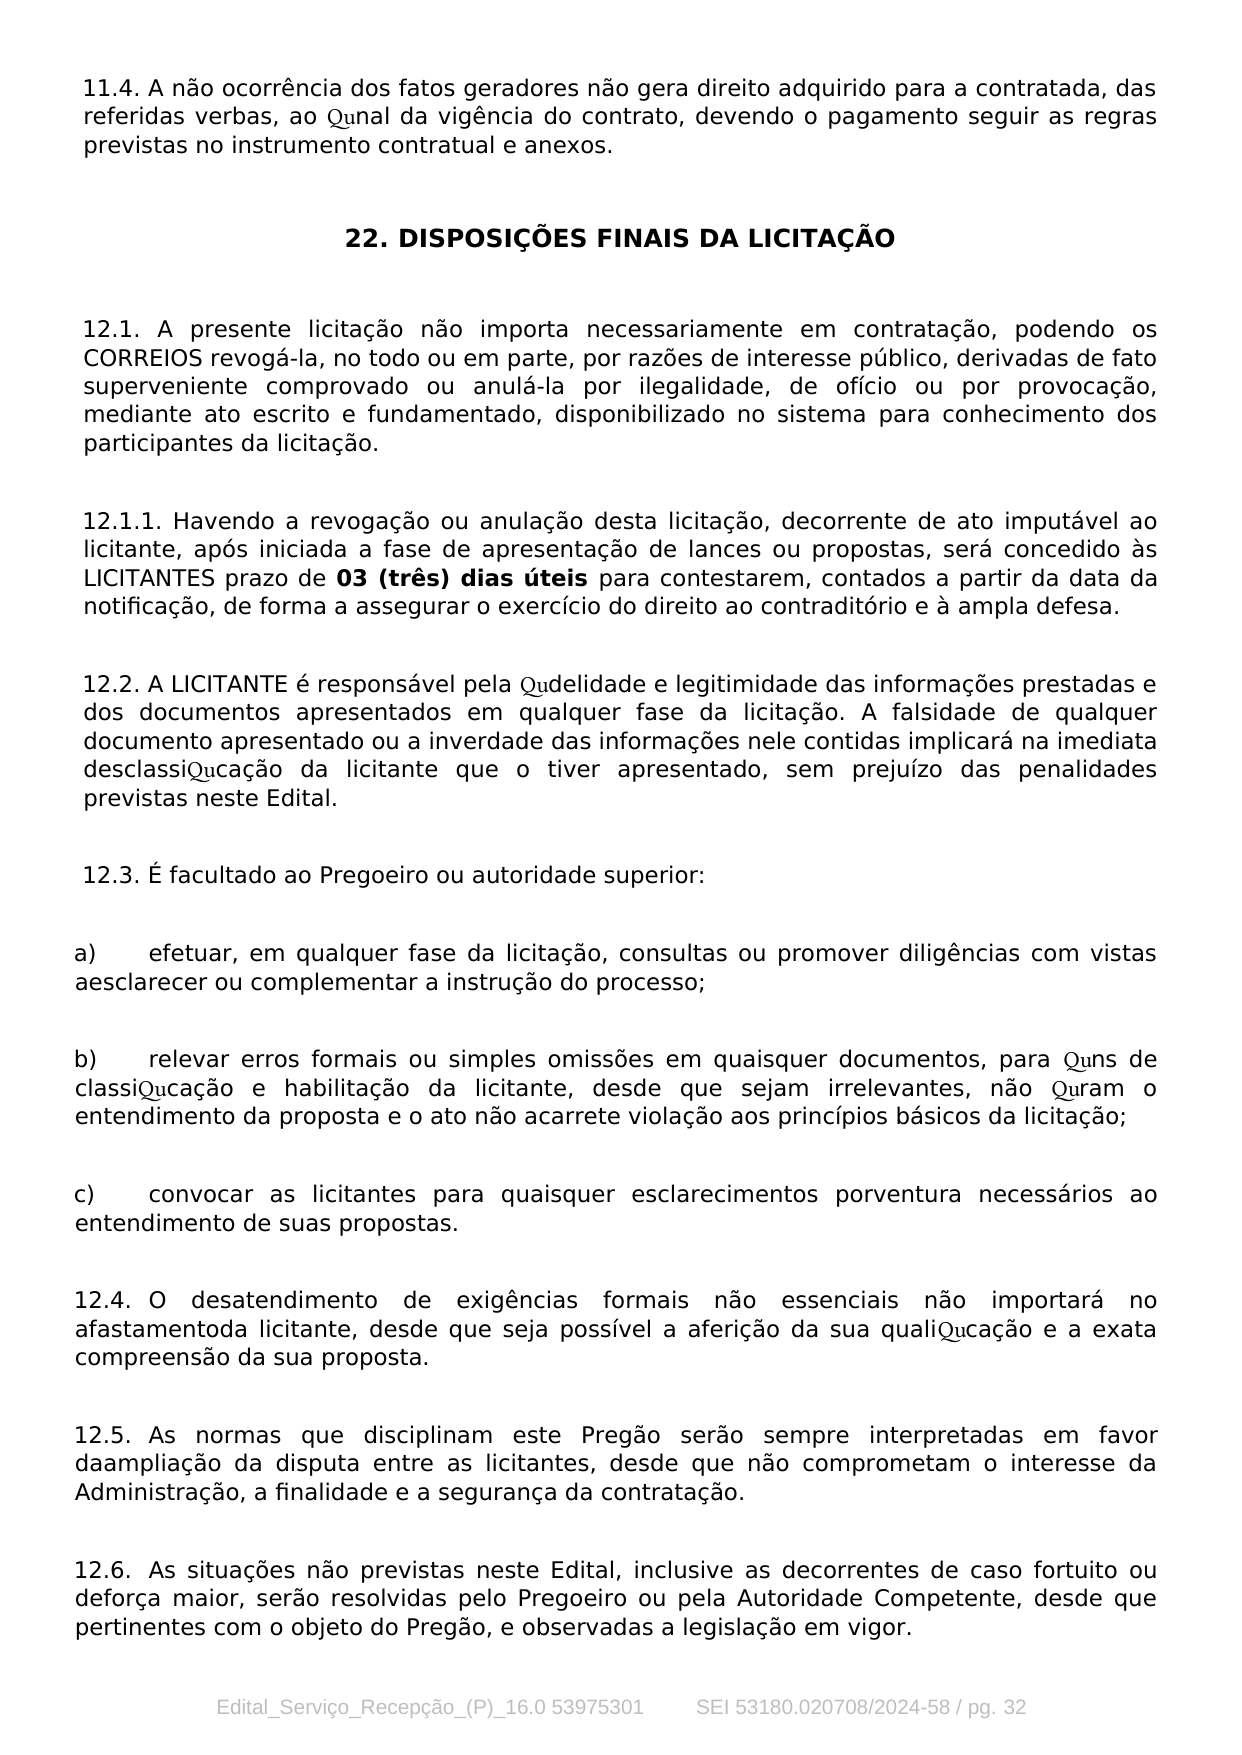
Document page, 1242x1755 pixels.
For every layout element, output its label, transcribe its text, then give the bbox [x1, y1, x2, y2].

list As normas que disciplinam este Pregão serão sempre interpretadas em favor daampliação da disputa entre as licitantes, desde que não comprometam o interesse da Administração, a finalidade e a segurança da contratação. [73, 1422, 1159, 1506]
text 12.1.1. Havendo a revogação ou anulação desta licitação, decorrente de ato imputável ao licitante, após iniciada a fase de apresentação de lances ou propostas, será concedido às LICITANTES prazo de 03 (três) dias úteis para contestarem, contados a partir da data da notificação, de forma a assegurar o exercício do direito ao contraditório e à ampla defesa. [82, 508, 1159, 620]
text 12.1. A presente licitação não importa necessariamente em contratação, podendo os CORREIOS revogá-la, no todo ou em parte, por razões de interesse público, derivadas de fato superveniente comprovado ou anulá-la por ilegalidade, de ofício ou por provocação, mediante ato escrito e fundamentado, disponibilizado no sistema para conhecimento dos participantes da licitação. [82, 316, 1159, 457]
list As situações não previstas neste Edital, inclusive as decorrentes de caso fortuito ou deforça maior, serão resolvidas pelo Pregoeiro ou pela Autoridade Competente, desde que pertinentes com o objeto do Pregão, e observadas a legislação em vigor. [73, 1557, 1159, 1640]
list O desatendimento de exigências formais não essenciais não importará no afastamentoda licitante, desde que seja possível a aferição da sua qualicação e a exata compreensão da sua proposta. [73, 1287, 1159, 1371]
list relevar erros formais ou simples omissões em quaisquer documentos, para ns de classicação e habilitação da licitante, desde que sejam irrelevantes, não ram o entendimento da proposta e o ato não acarrete violação aos princípios básicos da licitação; [73, 1047, 1159, 1130]
text 11.4. A não ocorrência dos fatos geradores não gera direito adquirido para a contratada, das referidas verbas, ao nal da vigência do contrato, devendo o pagamento seguir as regras previstas no instrumento contratual e anexos. [82, 75, 1159, 158]
text 12.3. É facultado ao Pregoeiro ou autoridade superior: [82, 862, 1159, 889]
text 12.2. A LICITANTE é responsável pela delidade e legitimidade das informações prestadas e dos documentos apresentados em qualquer fase da licitação. A falsidade de qualquer documento apresentado ou a inverdade das informações nele contidas implicará na imediata desclassicação da licitante que o tiver apresentado, sem prejuízo das penalidades previstas neste Edital. [82, 671, 1159, 811]
subtitle DISPOSIÇÕES FINAIS DA LICITAÇÃO [83, 224, 1157, 254]
list convocar as licitantes para quaisquer esclarecimentos porventura necessários ao entendimento de suas propostas. [73, 1181, 1159, 1236]
list efetuar, em qualquer fase da licitação, consultas ou promover diligências com vistas aesclarecer ou complementar a instrução do processo; [73, 940, 1159, 995]
